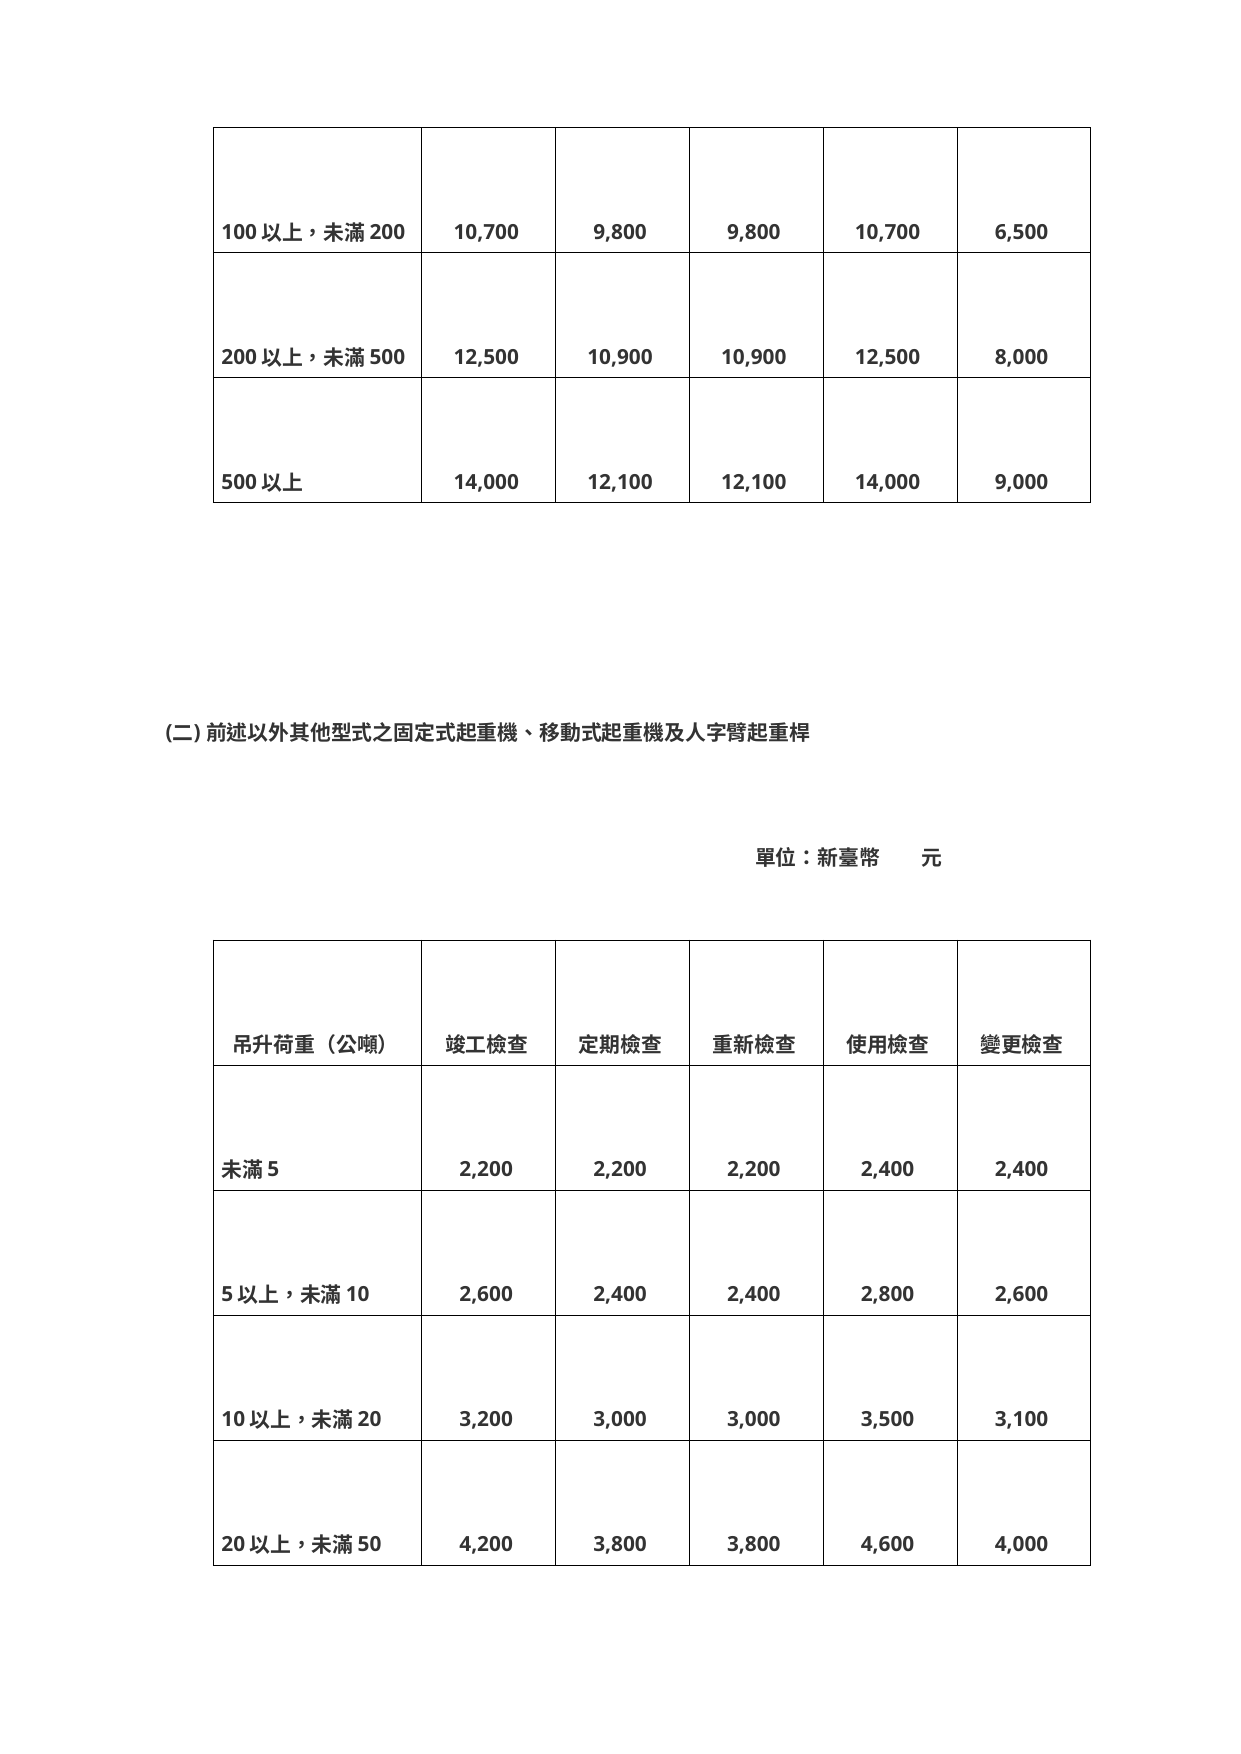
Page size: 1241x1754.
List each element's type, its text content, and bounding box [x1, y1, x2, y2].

table_cell 2,400 [556, 1191, 689, 1314]
table_cell 未滿5 [214, 1066, 421, 1189]
table_cell 2,200 [690, 1066, 823, 1189]
table_cell 2,200 [422, 1066, 555, 1189]
table_header 變更檢查 [958, 941, 1090, 1064]
table_cell 3,100 [958, 1316, 1090, 1439]
table_cell 3,000 [556, 1316, 689, 1439]
table_cell 3,000 [690, 1316, 823, 1439]
table_cell 12,100 [556, 378, 689, 502]
table_header 吊升荷重（公噸） [214, 941, 421, 1064]
table_cell 100以上，未滿200 [214, 128, 421, 252]
table_cell 3,800 [690, 1441, 823, 1564]
table_cell 12,500 [422, 253, 555, 377]
table_cell 4,200 [422, 1441, 555, 1564]
table_cell 9,800 [690, 128, 823, 252]
table_cell 5以上，未滿10 [214, 1191, 421, 1314]
table_header 重新檢查 [690, 941, 823, 1064]
table_header 定期檢查 [556, 941, 689, 1064]
table_cell 2,400 [824, 1066, 957, 1189]
table_cell 6,500 [958, 128, 1090, 252]
table_cell 8,000 [958, 253, 1090, 377]
table_header 竣工檢查 [422, 941, 555, 1064]
table_cell 4,000 [958, 1441, 1090, 1564]
table_cell 10,700 [422, 128, 555, 252]
table_cell 9,000 [958, 378, 1090, 502]
table_cell 9,800 [556, 128, 689, 252]
text (二) 前述以外其他型式之固定式起重機、移動式起重機及人字臂起重桿 [165, 689, 1098, 752]
table_cell 10,900 [690, 253, 823, 377]
table_cell 200以上，未滿500 [214, 253, 421, 377]
table_cell 20以上，未滿50 [214, 1441, 421, 1564]
table_cell 10,900 [556, 253, 689, 377]
table_cell 4,600 [824, 1441, 957, 1564]
table_cell 3,500 [824, 1316, 957, 1439]
table_cell 12,100 [690, 378, 823, 502]
table_cell 3,800 [556, 1441, 689, 1564]
table_cell 2,600 [958, 1191, 1090, 1314]
text 單位：新臺幣 元 [142, 814, 942, 877]
table_cell 12,500 [824, 253, 957, 377]
table_cell 2,600 [422, 1191, 555, 1314]
table_cell 2,400 [690, 1191, 823, 1314]
table_cell 14,000 [422, 378, 555, 502]
table_cell 2,800 [824, 1191, 957, 1314]
table_cell 2,400 [958, 1066, 1090, 1189]
table_cell 2,200 [556, 1066, 689, 1189]
table_cell 3,200 [422, 1316, 555, 1439]
table_cell 10,700 [824, 128, 957, 252]
table_header 使用檢查 [824, 941, 957, 1064]
table_cell 10以上，未滿20 [214, 1316, 421, 1439]
table_cell 500以上 [214, 378, 421, 502]
table_cell 14,000 [824, 378, 957, 502]
